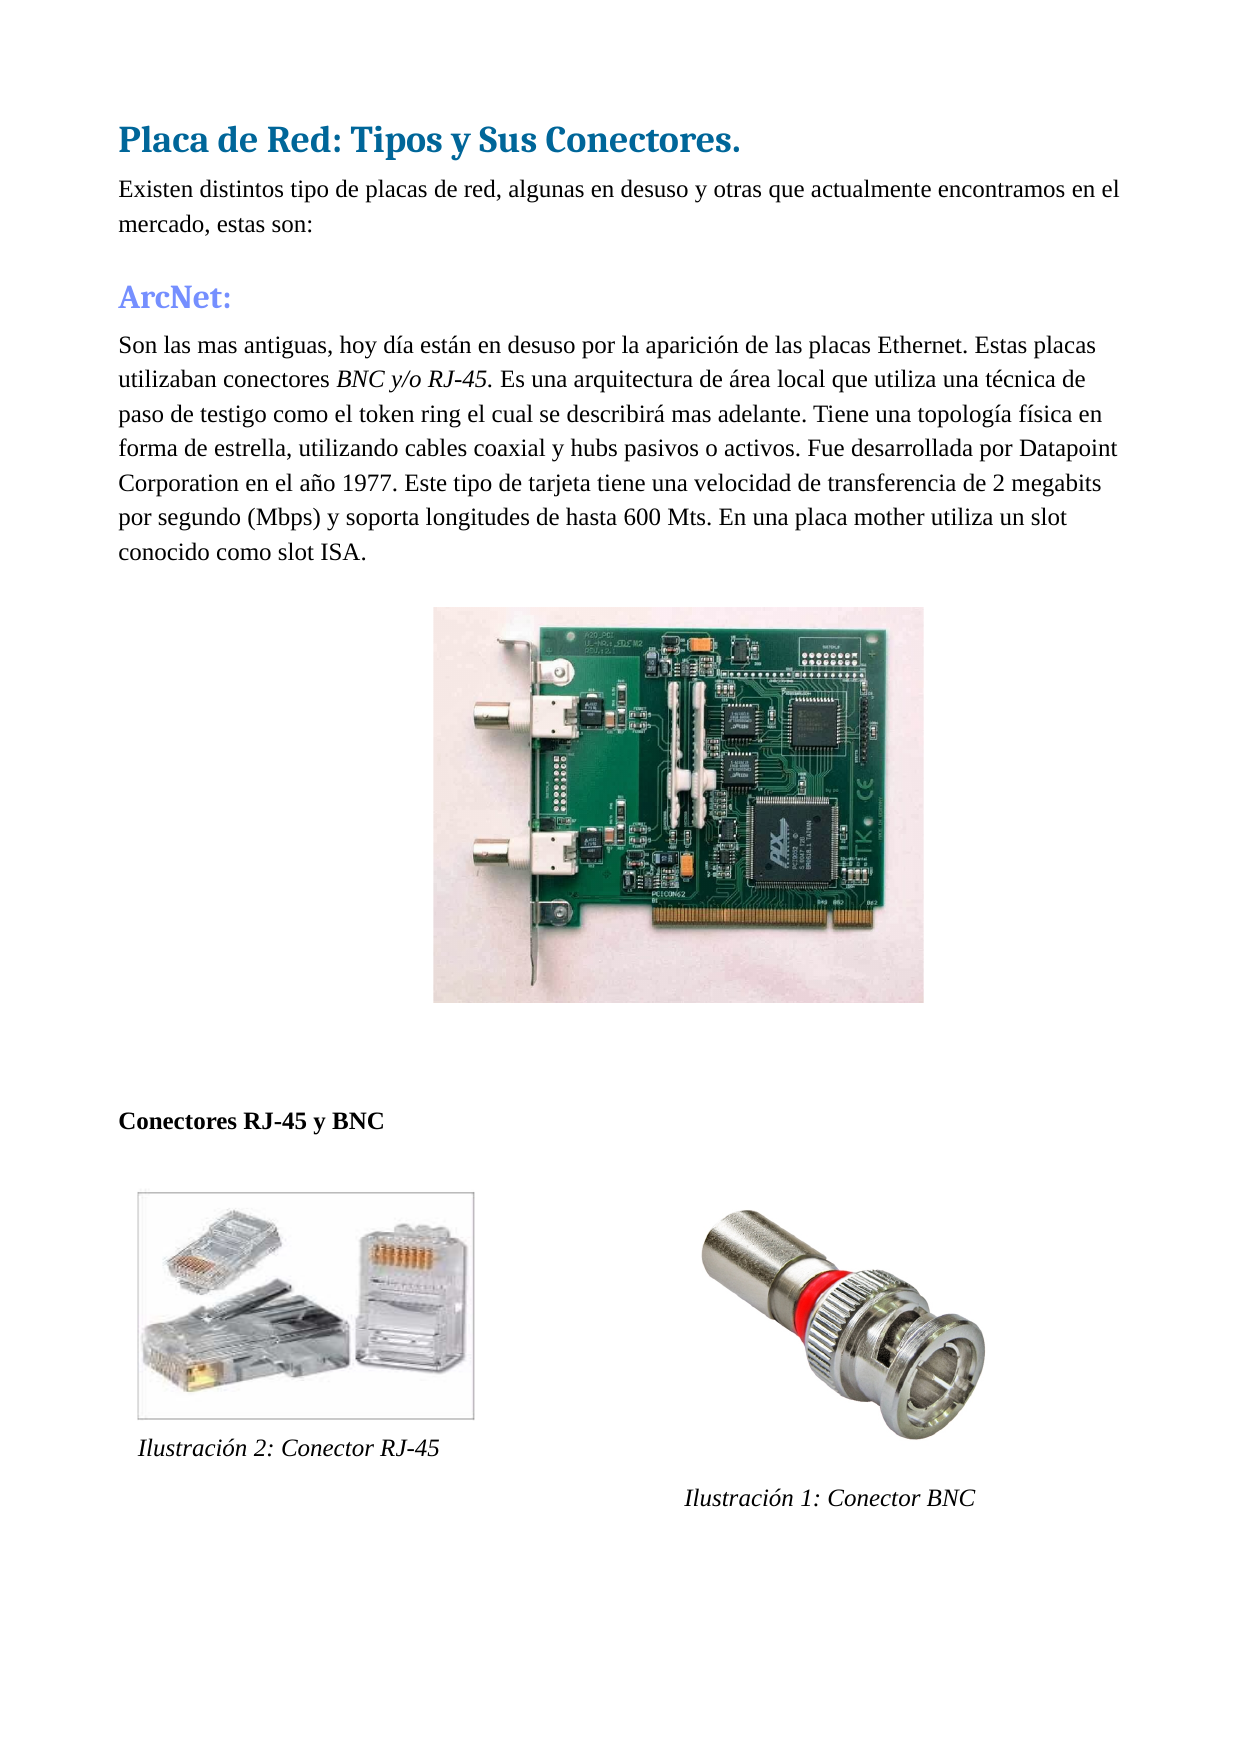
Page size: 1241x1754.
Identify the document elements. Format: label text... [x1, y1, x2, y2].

subtitle Placa de Red: Tipos y Sus Conectores. [118, 118, 1122, 162]
picture [137, 1180, 475, 1433]
picture [433, 607, 924, 1003]
text Ilustración 1: Conector BNC [684, 1483, 999, 1511]
text Ilustración 2: Conector RJ-45 [138, 1433, 474, 1461]
text Son las mas antiguas, hoy día están en desuso por la aparición de las placas Ethernet. Estas placas utilizaban conectores BNC y/o RJ-45. Es una arquitectura de área local que utiliza una técnica de paso de testigo como el token ring el cual se describirá mas adelante. Tiene una topología física en forma de estrella, utilizando cables coaxial y hubs pasivos o activos. Fue desarrollada por Datapoint Corporation en el año 1977. Este tipo de tarjeta tiene una velocidad de transferencia de 2 megabits por segundo (Mbps) y soporta longitudes de hasta 600 Mts. En una placa mother utiliza un slot conocido como slot ISA. [118, 330, 1122, 565]
text Existen distintos tipo de placas de red, algunas en desuso y otras que actualmente encontramos en el mercado, estas son: [118, 174, 1122, 237]
subtitle ArcNet: [118, 279, 1122, 317]
picture [684, 1167, 999, 1483]
text Conectores RJ-45 y BNC [118, 1106, 1122, 1135]
